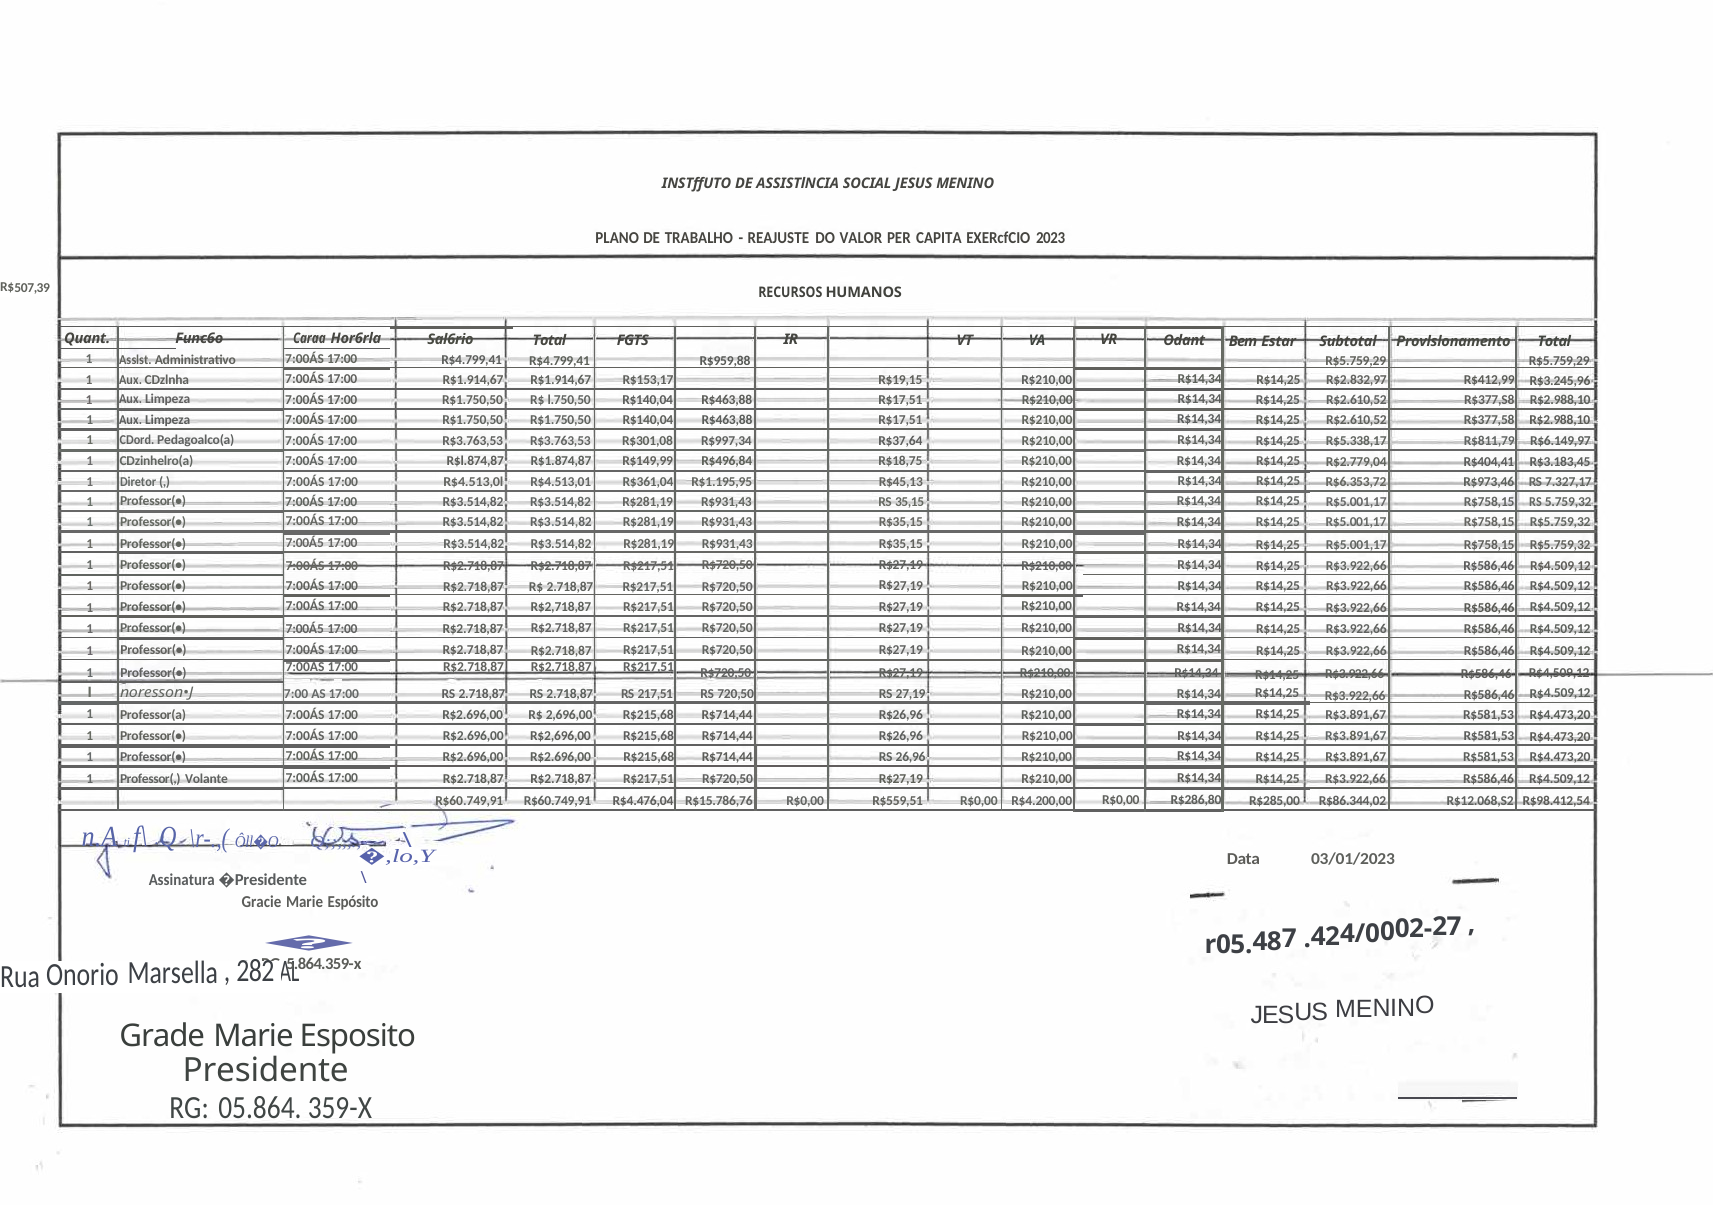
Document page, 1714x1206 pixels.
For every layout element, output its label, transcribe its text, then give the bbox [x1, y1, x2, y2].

text Rua Onorio Marsella , 282 [0, 961, 281, 993]
text INSTITUTO DEASSIS1ENCIA SOCIAL [281, 961, 310, 992]
text R$507,39 [0, 282, 52, 296]
